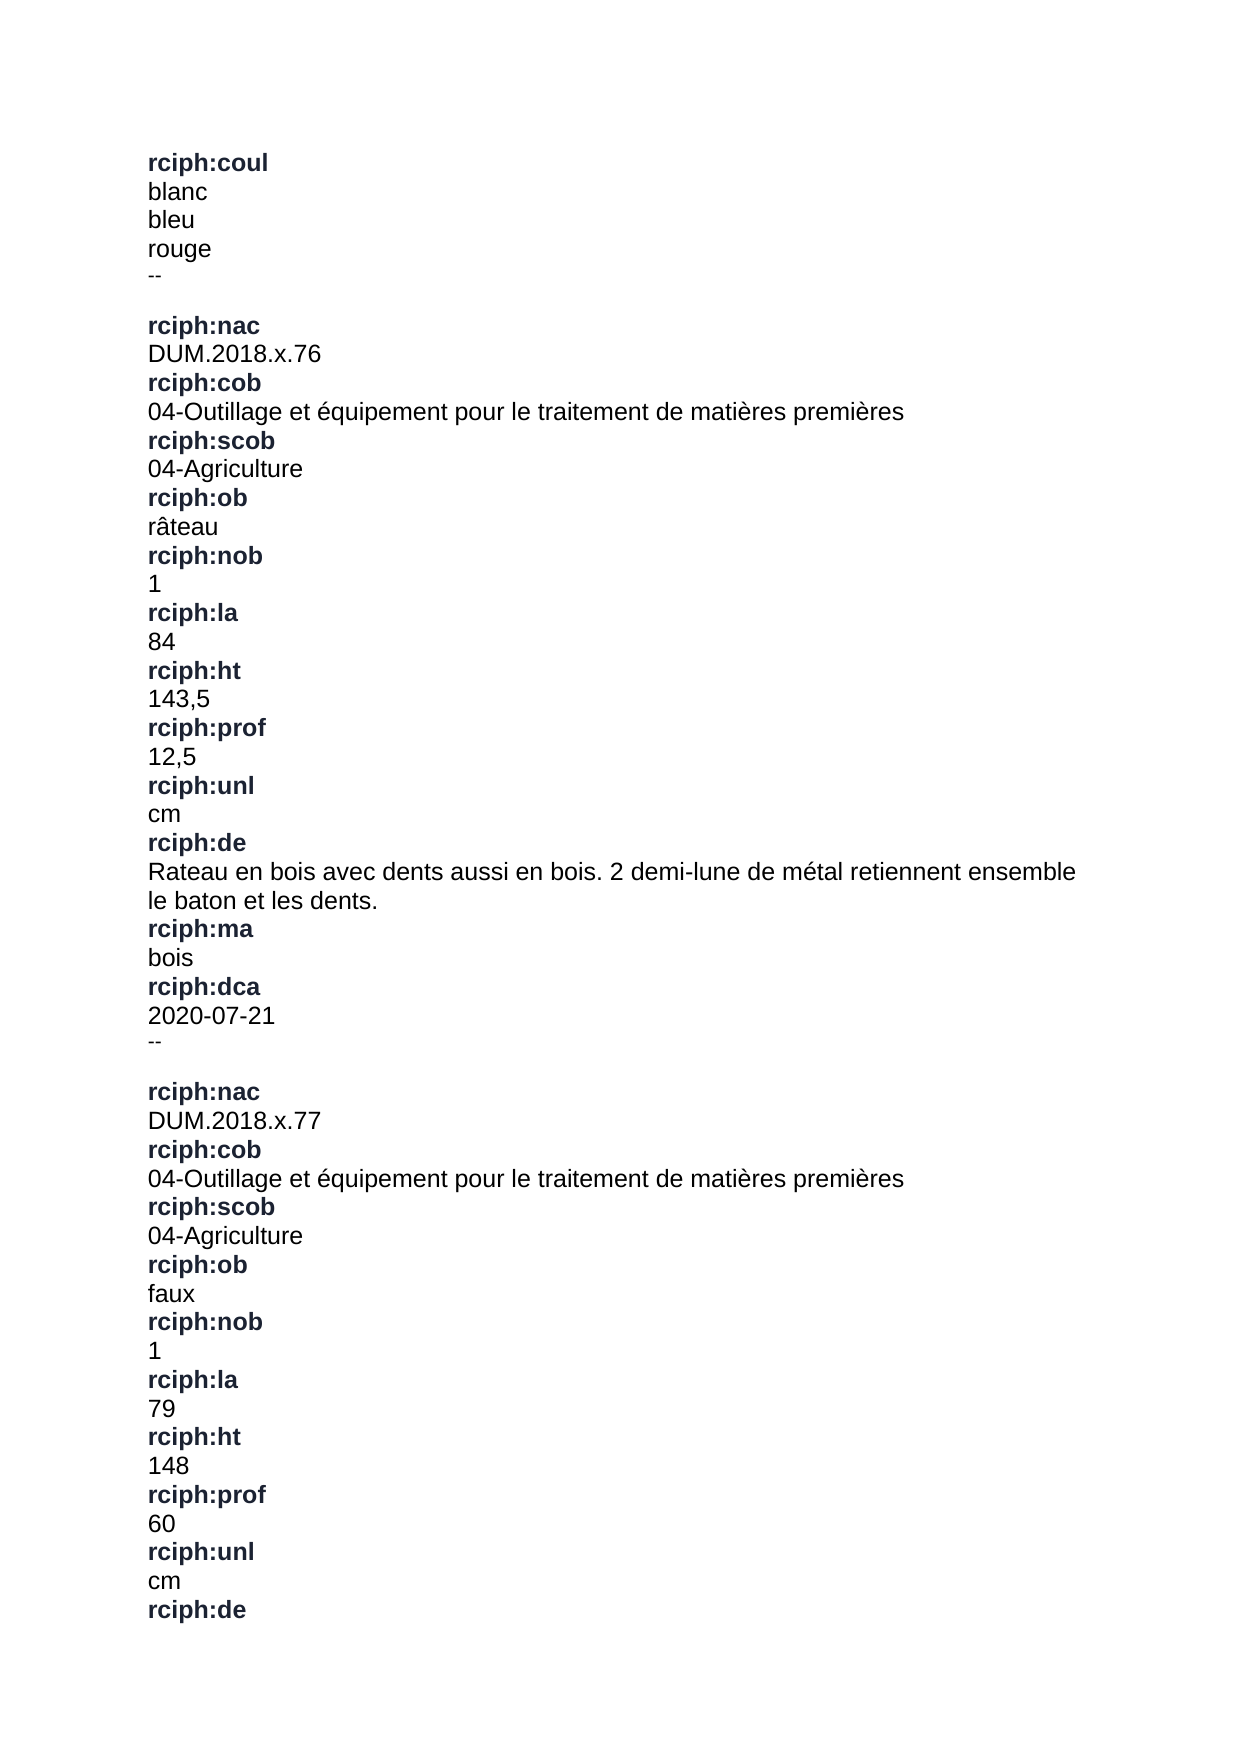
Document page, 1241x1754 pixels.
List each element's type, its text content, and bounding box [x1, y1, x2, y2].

text 2020-07-21 [148, 1001, 1092, 1029]
text rciph:de [148, 1595, 1092, 1623]
text rciph:ma [148, 914, 1092, 943]
text rciph:ht [148, 656, 1092, 684]
text rciph:prof [148, 713, 1092, 742]
text 143,5 [148, 684, 1092, 713]
text faux [148, 1278, 1092, 1307]
text cm [148, 1566, 1092, 1595]
text rciph:cob [148, 368, 1092, 397]
text 79 [148, 1393, 1092, 1422]
text rciph:la [148, 1365, 1092, 1393]
text rciph:prof [148, 1480, 1092, 1508]
text 12,5 [148, 742, 1092, 771]
text rciph:de [148, 828, 1092, 857]
text rciph:nob [148, 1307, 1092, 1336]
text rciph:dca [148, 972, 1092, 1001]
text rciph:ob [148, 1250, 1092, 1278]
text 1 [148, 569, 1092, 598]
text Rateau en bois avec dents aussi en bois. 2 demi-lune de métal retiennent ensemble le baton et les dents. [148, 857, 1092, 914]
text bois [148, 943, 1092, 972]
text cm [148, 799, 1092, 828]
text 04-Outillage et équipement pour le traitement de matières premières [148, 1163, 1092, 1192]
text 1 [148, 1336, 1092, 1365]
text rciph:ob [148, 483, 1092, 512]
text rciph:ht [148, 1422, 1092, 1451]
text rciph:cob [148, 1135, 1092, 1163]
text -- [148, 1029, 1092, 1053]
text rciph:coul [148, 148, 1092, 176]
text rouge [148, 234, 1092, 263]
text 04-Agriculture [148, 1221, 1092, 1250]
text rciph:scob [148, 426, 1092, 454]
text 60 [148, 1508, 1092, 1537]
text 04-Agriculture [148, 454, 1092, 483]
text rciph:la [148, 598, 1092, 627]
text 148 [148, 1451, 1092, 1480]
text rciph:nac [148, 311, 1092, 339]
text rciph:unl [148, 771, 1092, 799]
text rciph:unl [148, 1537, 1092, 1566]
text rciph:nac [148, 1077, 1092, 1106]
text DUM.2018.x.76 [148, 339, 1092, 368]
text rciph:scob [148, 1192, 1092, 1221]
text râteau [148, 512, 1092, 541]
text DUM.2018.x.77 [148, 1106, 1092, 1135]
text rciph:nob [148, 541, 1092, 569]
text bleu [148, 205, 1092, 234]
text -- [148, 263, 1092, 287]
text 04-Outillage et équipement pour le traitement de matières premières [148, 397, 1092, 426]
text 84 [148, 627, 1092, 656]
text blanc [148, 176, 1092, 205]
